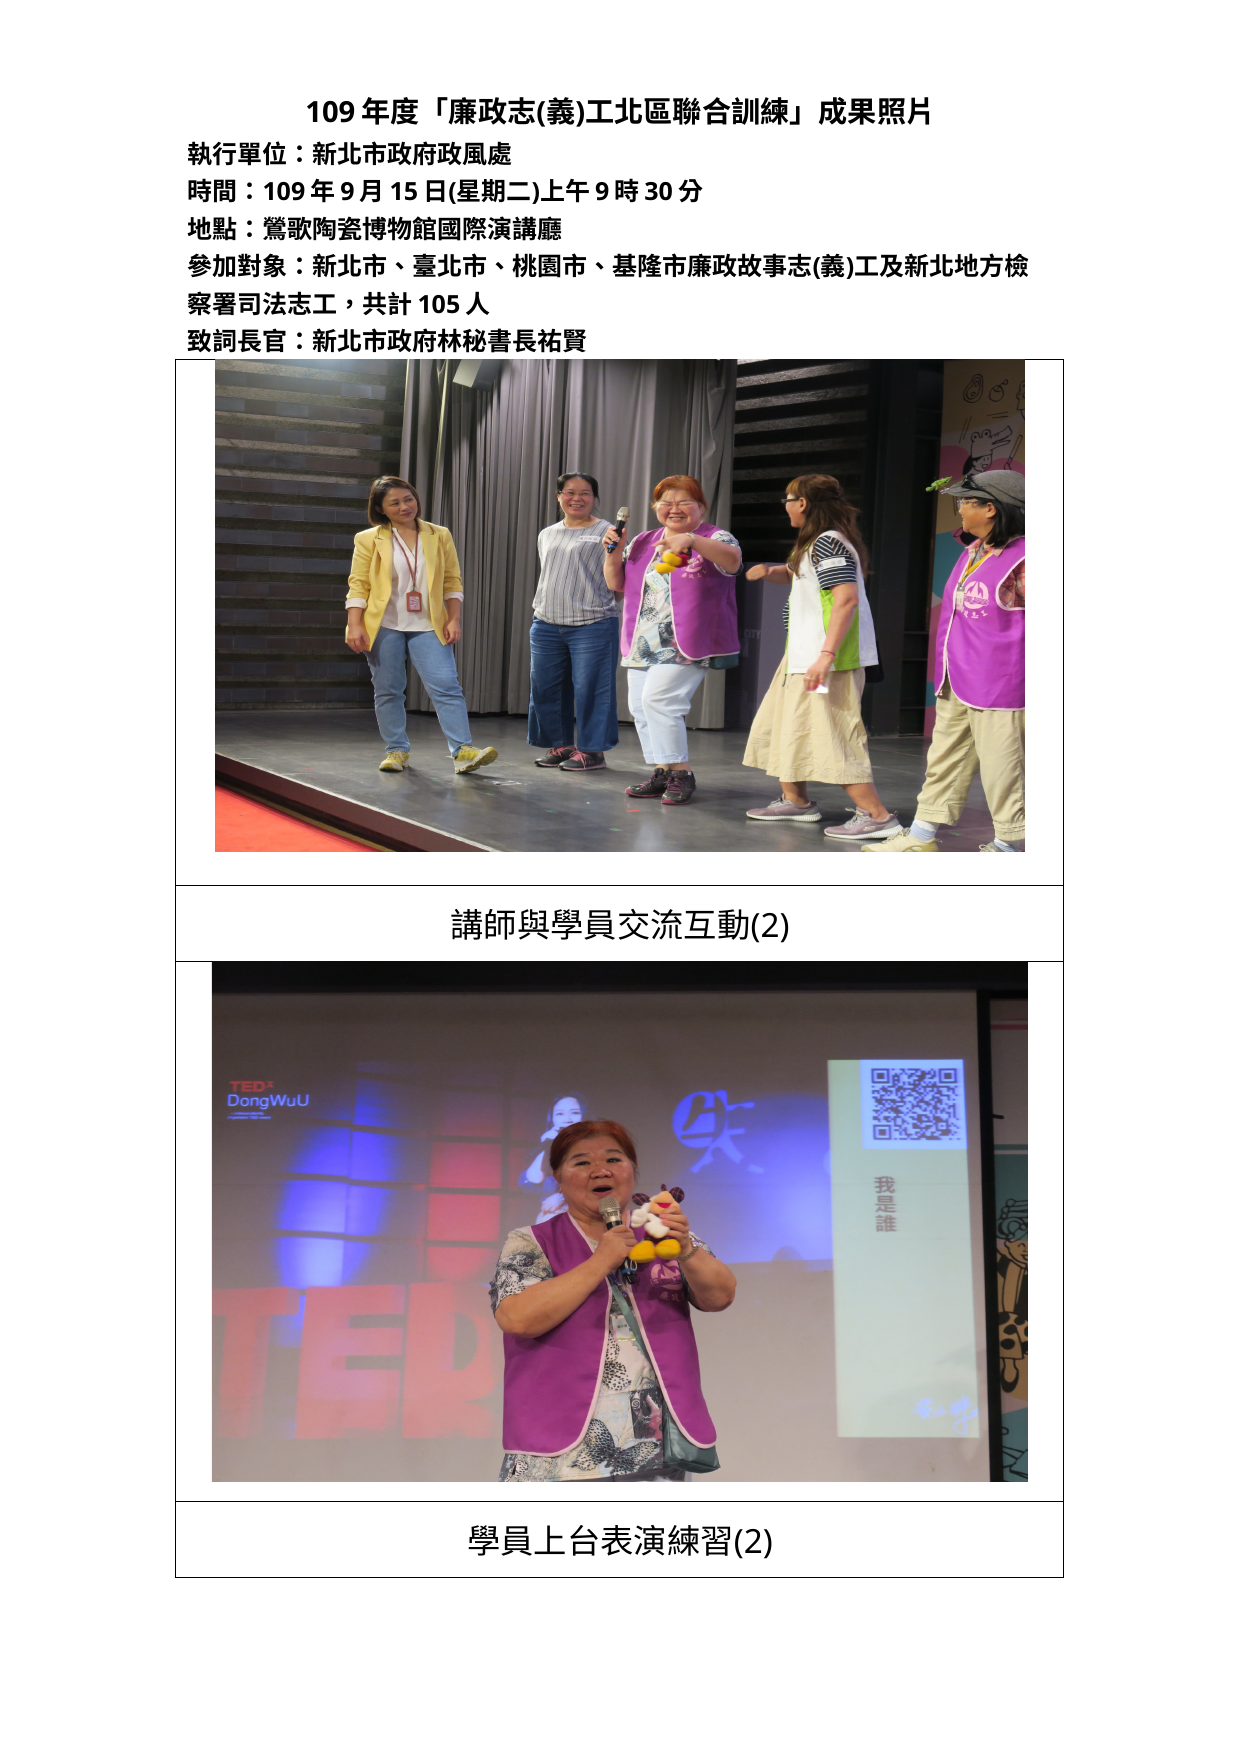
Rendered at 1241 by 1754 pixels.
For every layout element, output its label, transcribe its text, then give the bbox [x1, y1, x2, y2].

text 參加對象：新北市、臺北市、桃園市、基隆市廉政故事志(義)工及新北地方檢察署司法志工，共計105人 [187, 246, 1053, 321]
picture [211, 961, 1028, 1482]
table_cell [176, 962, 1063, 1501]
table_cell 講師與學員交流互動(2) [176, 886, 1063, 961]
table_cell 學員上台表演練習(2) [176, 1502, 1063, 1577]
text 執行單位：新北市政府政風處 [187, 133, 1053, 171]
text 時間：109年9月15日(星期二)上午9時30分 [187, 171, 1053, 208]
text 致詞長官：新北市政府林秘書長祐賢 [187, 321, 1053, 358]
text 地點：鶯歌陶瓷博物館國際演講廳 [187, 208, 1053, 246]
picture [215, 359, 1025, 852]
table_header [176, 360, 1063, 884]
